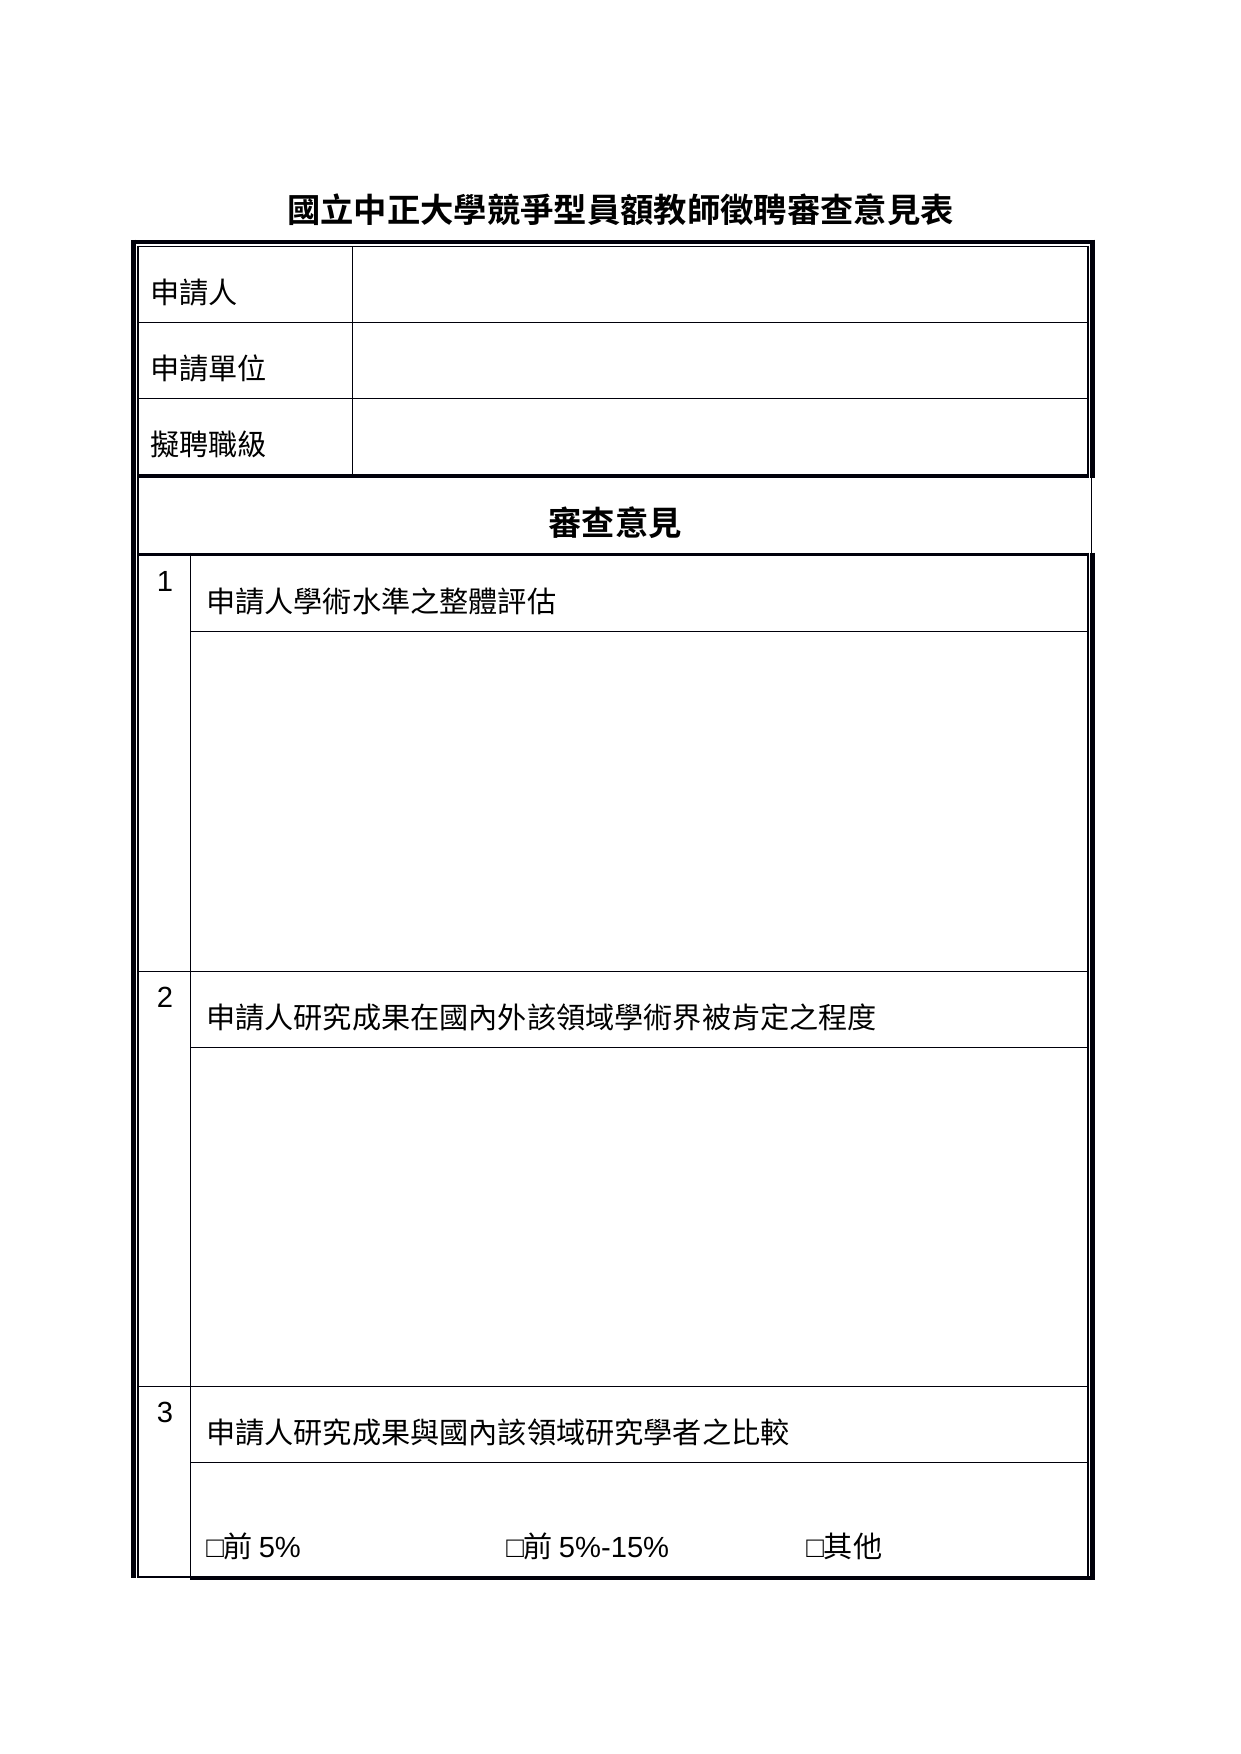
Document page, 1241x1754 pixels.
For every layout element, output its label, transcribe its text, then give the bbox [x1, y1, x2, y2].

text 國立中正大學競爭型員額教師徵聘審查意見表 [150, 164, 1090, 239]
table_cell [353, 323, 1087, 398]
table_cell [191, 1048, 1087, 1386]
table_cell 3 [139, 1387, 190, 1576]
table_cell □前5% [191, 1501, 489, 1576]
table_cell 申請單位 [139, 323, 352, 398]
table_cell [191, 632, 1087, 971]
table_header [353, 247, 1087, 322]
table_header 申請人 [139, 247, 352, 322]
table_cell 2 [139, 972, 190, 1386]
table_cell [191, 1463, 1087, 1500]
table_cell 申請人學術水準之整體評估 [191, 556, 1087, 631]
table_cell □其他 [793, 1501, 1087, 1576]
table_cell 1 [139, 556, 190, 971]
table_cell 審查意見 [139, 474, 1091, 552]
table_cell [353, 399, 1087, 474]
table_cell 申請人研究成果與國內該領域研究學者之比較 [191, 1387, 1087, 1462]
table_cell □前5%-15% [493, 1501, 789, 1576]
table_cell 擬聘職級 [139, 399, 352, 474]
table_cell 申請人研究成果在國內外該領域學術界被肯定之程度 [191, 972, 1087, 1047]
